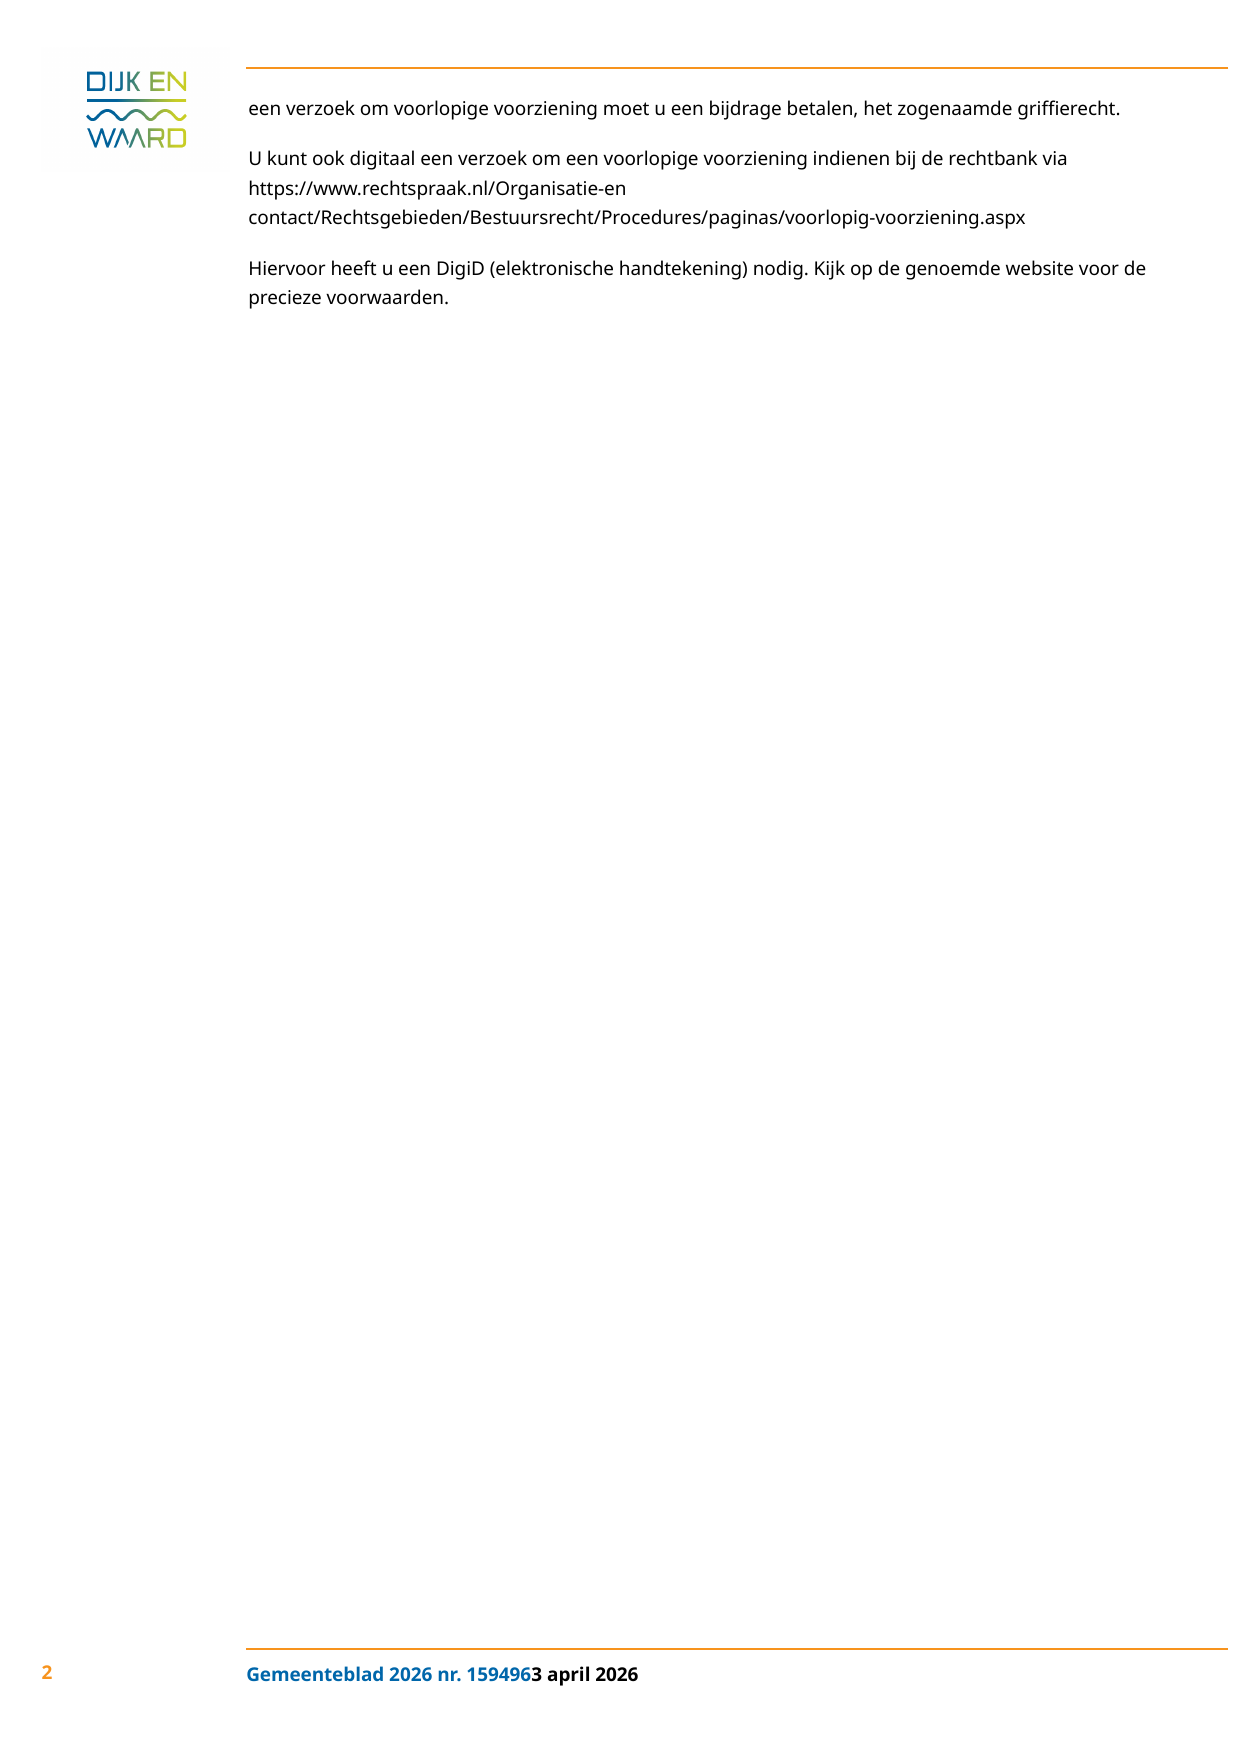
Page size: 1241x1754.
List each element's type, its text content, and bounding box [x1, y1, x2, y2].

text een verzoek om voorlopige voorziening moet u een bijdrage betalen, het zogenaamde griffierecht. [248, 95, 1152, 121]
text U kunt ook digitaal een verzoek om een voorlopige voorziening indienen bij de rechtbank via https://www.rechtspraak.nl/Organisatie-en contact/Rechtsgebieden/Bestuursrecht/Procedures/paginas/voorlopig-voorziening.aspx [248, 145, 1152, 230]
text Hiervoor heeft u een DigiD (elektronische handtekening) nodig. Kijk op de genoemde website voor de precieze voorwaarden. [248, 255, 1152, 310]
picture [41, 47, 231, 172]
